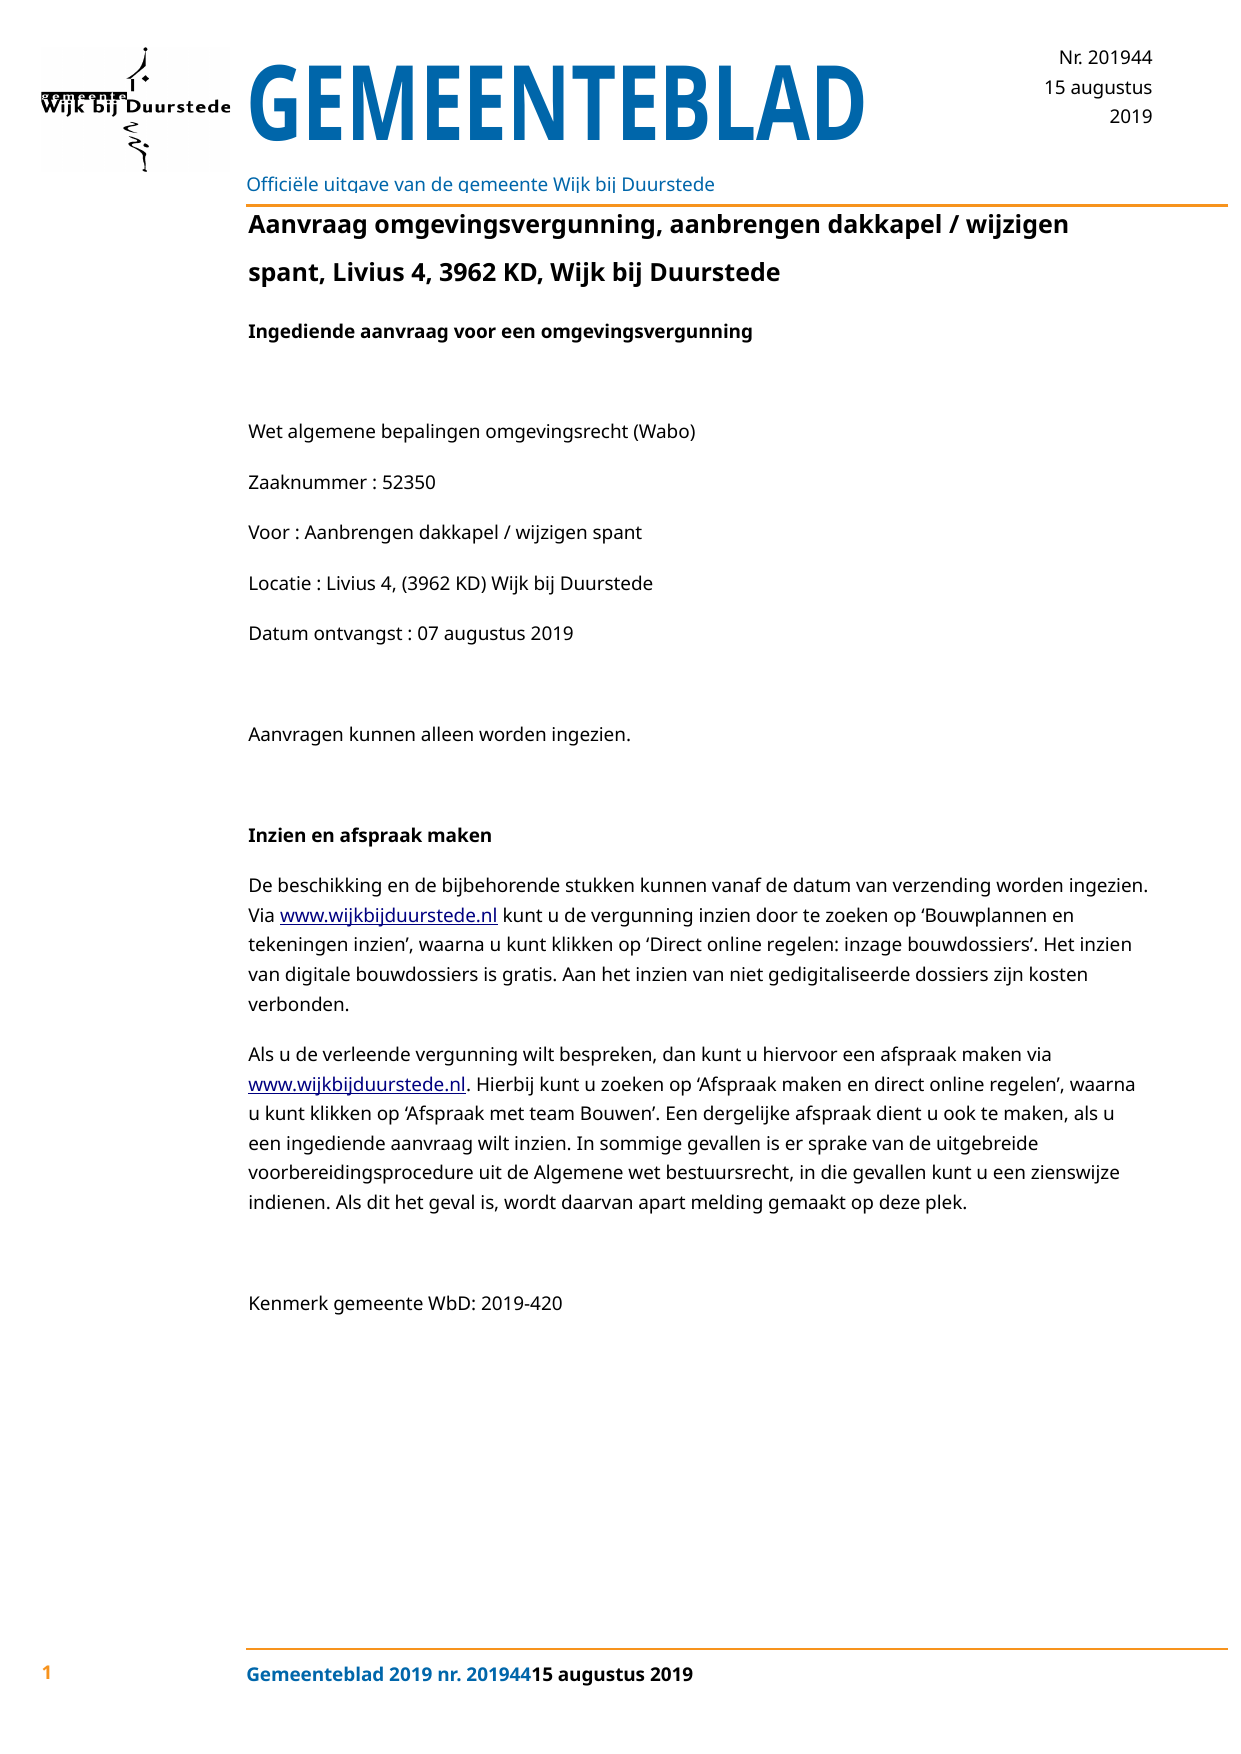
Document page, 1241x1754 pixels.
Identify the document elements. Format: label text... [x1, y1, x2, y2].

text Locatie : Livius 4, (3962 KD) Wijk bij Duurstede [248, 570, 1152, 596]
text Aanvraag omgevingsvergunning, aanbrengen dakkapel / wijzigen spant, Livius 4, 3962 KD, Wijk bij Duurstede [248, 207, 1152, 288]
text Inzien en afspraak maken [248, 822, 1152, 848]
text Kenmerk gemeente WbD: 2019-420 [248, 1290, 1152, 1316]
text Aanvragen kunnen alleen worden ingezien. [248, 721, 1152, 747]
text Ingediende aanvraag voor een omgevingsvergunning [248, 318, 1152, 344]
text De beschikking en de bijbehorende stukken kunnen vanaf de datum van verzending worden ingezien. Via www.wijkbijduurstede.nl kunt u de vergunning inzien door te zoeken op ‘Bouwplannen en tekeningen inzien’, waarna u kunt klikken op ‘Direct online regelen: inzage bouwdossiers’. Het inzien van digitale bouwdossiers is gratis. Aan het inzien van niet gedigitaliseerde dossiers zijn kosten verbonden. [248, 872, 1152, 1017]
text Als u de verleende vergunning wilt bespreken, dan kunt u hiervoor een afspraak maken via www.wijkbijduurstede.nl. Hierbij kunt u zoeken op ‘Afspraak maken en direct online regelen’, waarna u kunt klikken op ‘Afspraak met team Bouwen’. Een dergelijke afspraak dient u ook te maken, als u een ingediende aanvraag wilt inzien. In sommige gevallen is er sprake van de uitgebreide voorbereidingsprocedure uit de Algemene wet bestuursrecht, in die gevallen kunt u een zienswijze indienen. Als dit het geval is, wordt daarvan apart melding gemaakt op deze plek. [248, 1041, 1152, 1215]
text Voor : Aanbrengen dakkapel / wijzigen spant [248, 519, 1152, 545]
text Datum ontvangst : 07 augustus 2019 [248, 620, 1152, 646]
picture [41, 47, 231, 172]
text Zaaknummer : 52350 [248, 469, 1152, 495]
text Wet algemene bepalingen omgevingsrecht (Wabo) [248, 419, 1152, 444]
